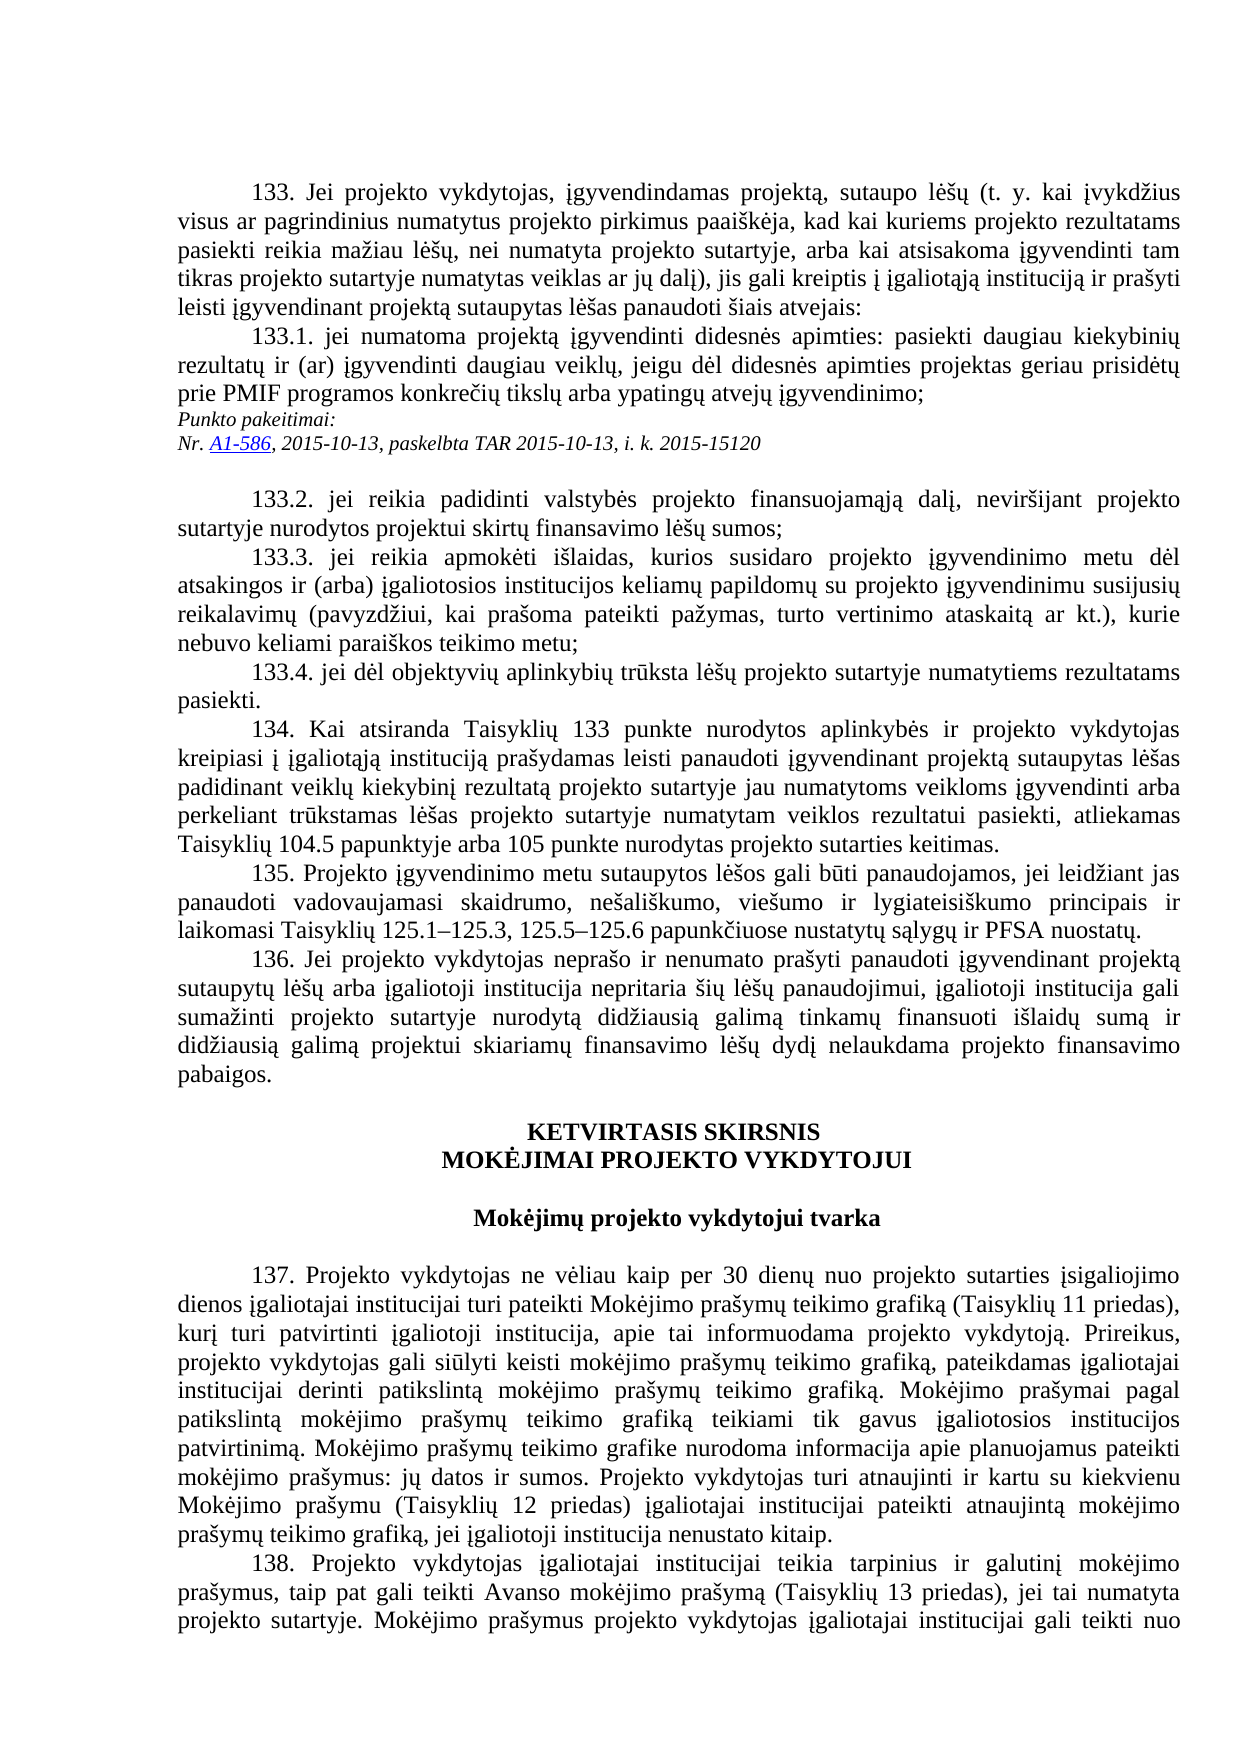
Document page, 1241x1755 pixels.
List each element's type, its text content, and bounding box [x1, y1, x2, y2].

text Nr. A1-586, 2015-10-13, paskelbta TAR 2015-10-13, i. k. 2015-15120 [177, 431, 1181, 455]
text 135. Projekto įgyvendinimo metu sutaupytos lėšos gali būti panaudojamos, jei leidžiant jas panaudoti vadovaujamasi skaidrumo, nešališkumo, viešumo ir lygiateisiškumo principais ir laikomasi Taisyklių 125.1–125.3, 125.5–125.6 papunkčiuose nustatytų sąlygų ir PFSA nuostatų. [177, 858, 1181, 944]
text 138. Projekto vykdytojas įgaliotajai institucijai teikia tarpinius ir galutinį mokėjimo prašymus, taip pat gali teikti Avanso mokėjimo prašymą (Taisyklių 13 priedas), jei tai numatyta projekto sutartyje. Mokėjimo prašymus projekto vykdytojas įgaliotajai institucijai gali teikti nuo [177, 1548, 1181, 1634]
text MOKĖJIMAI PROJEKTO VYKDYTOJUI [177, 1145, 1176, 1174]
text Mokėjimų projekto vykdytojui tvarka [177, 1203, 1176, 1232]
text 133.4. jei dėl objektyvių aplinkybių trūksta lėšų projekto sutartyje numatytiems rezultatams pasiekti. [177, 657, 1181, 714]
text KETVIRTASIS SKIRSNIS [177, 1117, 1176, 1145]
text 133.2. jei reikia padidinti valstybės projekto finansuojamąją dalį, neviršijant projekto sutartyje nurodytos projektui skirtų finansavimo lėšų sumos; [177, 484, 1181, 542]
text Punkto pakeitimai: [177, 407, 1181, 431]
text 133. Jei projekto vykdytojas, įgyvendindamas projektą, sutaupo lėšų (t. y. kai įvykdžius visus ar pagrindinius numatytus projekto pirkimus paaiškėja, kad kai kuriems projekto rezultatams pasiekti reikia mažiau lėšų, nei numatyta projekto sutartyje, arba kai atsisakoma įgyvendinti tam tikras projekto sutartyje numatytas veiklas ar jų dalį), jis gali kreiptis į įgaliotąją instituciją ir prašyti leisti įgyvendinant projektą sutaupytas lėšas panaudoti šiais atvejais: [177, 177, 1181, 321]
text 134. Kai atsiranda Taisyklių 133 punkte nurodytos aplinkybės ir projekto vykdytojas kreipiasi į įgaliotąją instituciją prašydamas leisti panaudoti įgyvendinant projektą sutaupytas lėšas padidinant veiklų kiekybinį rezultatą projekto sutartyje jau numatytoms veikloms įgyvendinti arba perkeliant trūkstamas lėšas projekto sutartyje numatytam veiklos rezultatui pasiekti, atliekamas Taisyklių 104.5 papunktyje arba 105 punkte nurodytas projekto sutarties keitimas. [177, 714, 1181, 858]
text 136. Jei projekto vykdytojas neprašo ir nenumato prašyti panaudoti įgyvendinant projektą sutaupytų lėšų arba įgaliotoji institucija nepritaria šių lėšų panaudojimui, įgaliotoji institucija gali sumažinti projekto sutartyje nurodytą didžiausią galimą tinkamų finansuoti išlaidų sumą ir didžiausią galimą projektui skiariamų finansavimo lėšų dydį nelaukdama projekto finansavimo pabaigos. [177, 944, 1181, 1088]
text 133.1. jei numatoma projektą įgyvendinti didesnės apimties: pasiekti daugiau kiekybinių rezultatų ir (ar) įgyvendinti daugiau veiklų, jeigu dėl didesnės apimties projektas geriau prisidėtų prie PMIF programos konkrečių tikslų arba ypatingų atvejų įgyvendinimo; [177, 321, 1181, 407]
text 133.3. jei reikia apmokėti išlaidas, kurios susidaro projekto įgyvendinimo metu dėl atsakingos ir (arba) įgaliotosios institucijos keliamų papildomų su projekto įgyvendinimu susijusių reikalavimų (pavyzdžiui, kai prašoma pateikti pažymas, turto vertinimo ataskaitą ar kt.), kurie nebuvo keliami paraiškos teikimo metu; [177, 542, 1181, 657]
text 137. Projekto vykdytojas ne vėliau kaip per 30 dienų nuo projekto sutarties įsigaliojimo dienos įgaliotajai institucijai turi pateikti Mokėjimo prašymų teikimo grafiką (Taisyklių 11 priedas), kurį turi patvirtinti įgaliotoji institucija, apie tai informuodama projekto vykdytoją. Prireikus, projekto vykdytojas gali siūlyti keisti mokėjimo prašymų teikimo grafiką, pateikdamas įgaliotajai institucijai derinti patikslintą mokėjimo prašymų teikimo grafiką. Mokėjimo prašymai pagal patikslintą mokėjimo prašymų teikimo grafiką teikiami tik gavus įgaliotosios institucijos patvirtinimą. Mokėjimo prašymų teikimo grafike nurodoma informacija apie planuojamus pateikti mokėjimo prašymus: jų datos ir sumos. Projekto vykdytojas turi atnaujinti ir kartu su kiekvienu Mokėjimo prašymu (Taisyklių 12 priedas) įgaliotajai institucijai pateikti atnaujintą mokėjimo prašymų teikimo grafiką, jei įgaliotoji institucija nenustato kitaip. [177, 1260, 1181, 1548]
